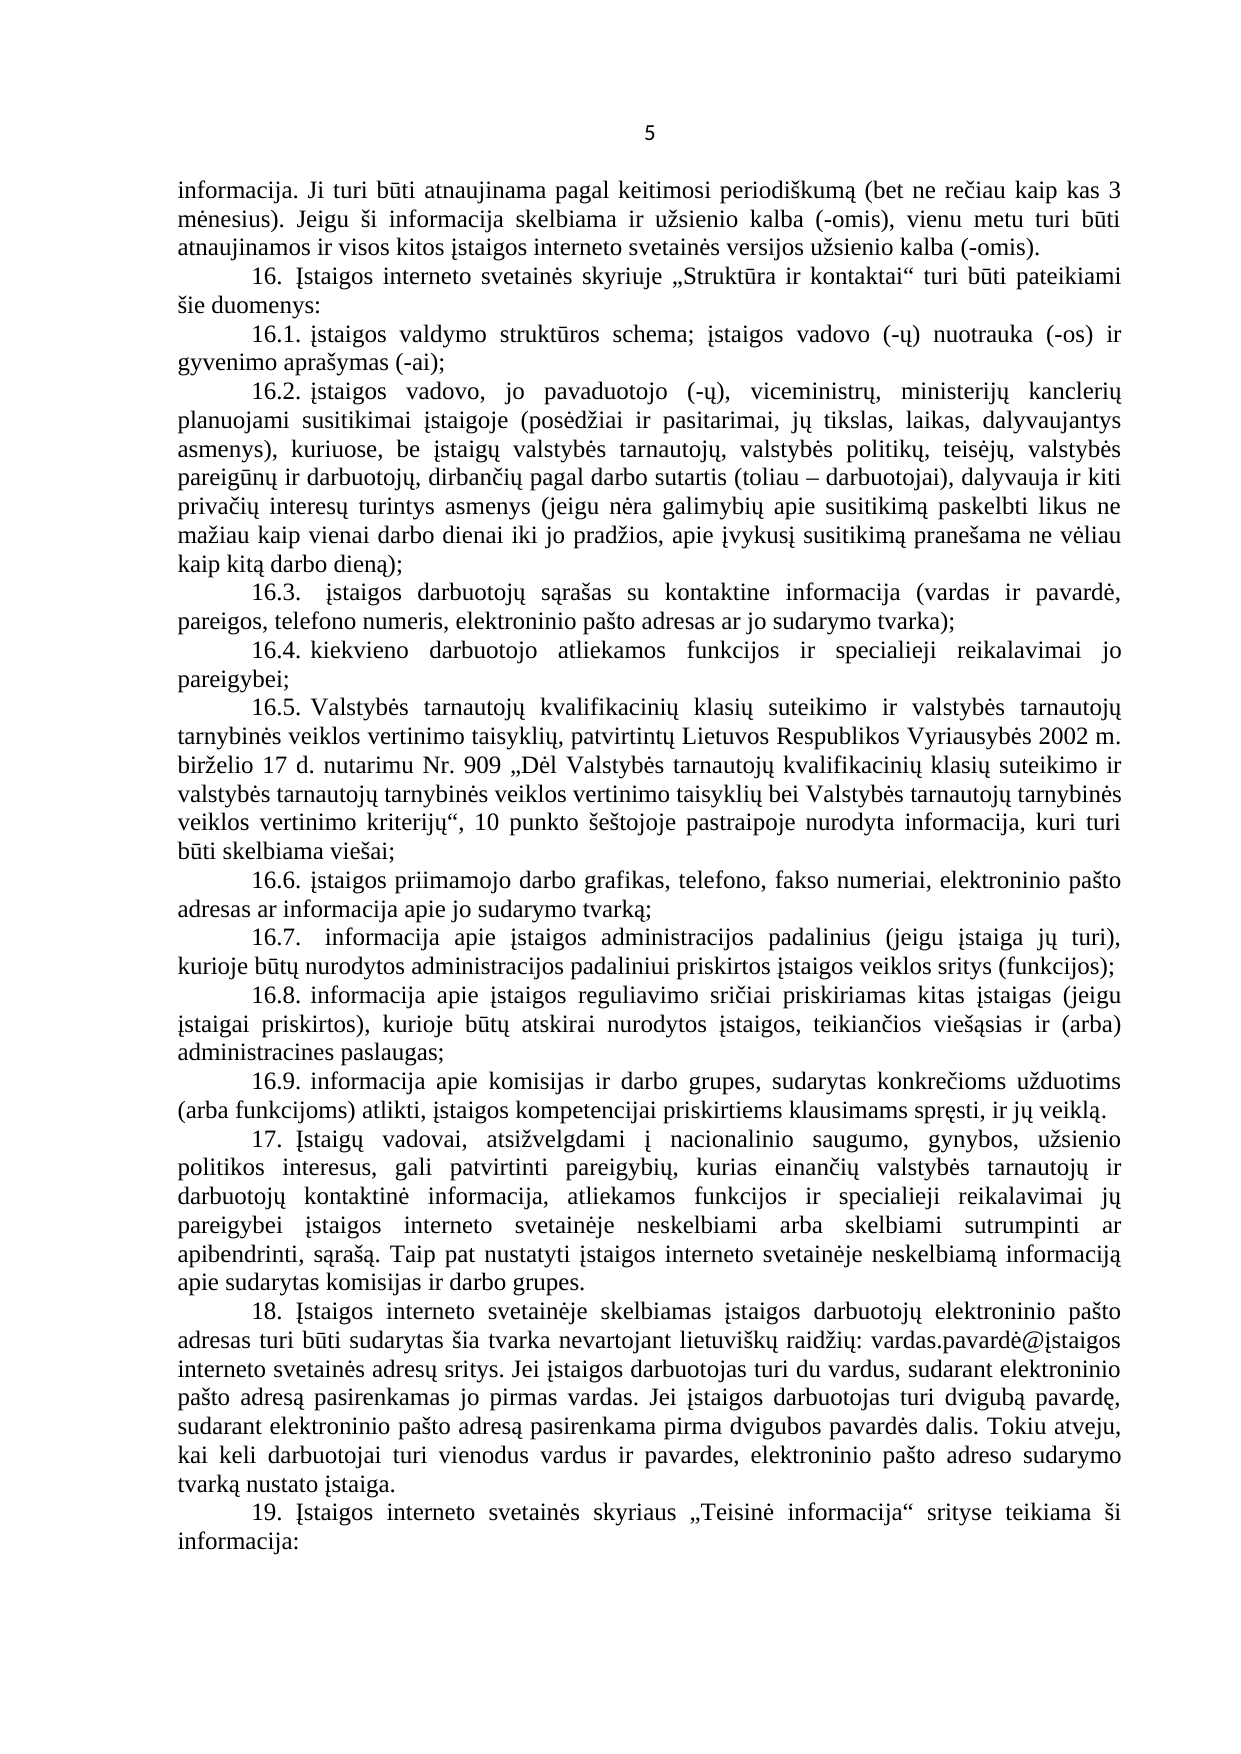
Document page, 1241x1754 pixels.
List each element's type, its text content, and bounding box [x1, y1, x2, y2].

text 16.6. įstaigos priimamojo darbo grafikas, telefono, fakso numeriai, elektroninio pašto adresas ar informacija apie jo sudarymo tvarką; [177, 865, 1122, 922]
text informacija. Ji turi būti atnaujinama pagal keitimosi periodiškumą (bet ne rečiau kaip kas 3 mėnesius). Jeigu ši informacija skelbiama ir užsienio kalba (-omis), vienu metu turi būti atnaujinamos ir visos kitos įstaigos interneto svetainės versijos užsienio kalba (-omis). [177, 175, 1122, 261]
text 16.2. įstaigos vadovo, jo pavaduotojo (-ų), viceministrų, ministerijų kanclerių planuojami susitikimai įstaigoje (posėdžiai ir pasitarimai, jų tikslas, laikas, dalyvaujantys asmenys), kuriuose, be įstaigų valstybės tarnautojų, valstybės politikų, teisėjų, valstybės pareigūnų ir darbuotojų, dirbančių pagal darbo sutartis (toliau – darbuotojai), dalyvauja ir kiti privačių interesų turintys asmenys (jeigu nėra galimybių apie susitikimą paskelbti likus ne mažiau kaip vienai darbo dienai iki jo pradžios, apie įvykusį susitikimą pranešama ne vėliau kaip kitą darbo dieną); [177, 376, 1122, 577]
text 17. Įstaigų vadovai, atsižvelgdami į nacionalinio saugumo, gynybos, užsienio politikos interesus, gali patvirtinti pareigybių, kurias einančių valstybės tarnautojų ir darbuotojų kontaktinė informacija, atliekamos funkcijos ir specialieji reikalavimai jų pareigybei įstaigos interneto svetainėje neskelbiami arba skelbiami sutrumpinti ar apibendrinti, sąrašą. Taip pat nustatyti įstaigos interneto svetainėje neskelbiamą informaciją apie sudarytas komisijas ir darbo grupes. [177, 1124, 1122, 1296]
text 18. Įstaigos interneto svetainėje skelbiamas įstaigos darbuotojų elektroninio pašto adresas turi būti sudarytas šia tvarka nevartojant lietuviškų raidžių: vardas.pavardė@įstaigos interneto svetainės adresų sritys. Jei įstaigos darbuotojas turi du vardus, sudarant elektroninio pašto adresą pasirenkamas jo pirmas vardas. Jei įstaigos darbuotojas turi dvigubą pavardę, sudarant elektroninio pašto adresą pasirenkama pirma dvigubos pavardės dalis. Tokiu atveju, kai keli darbuotojai turi vienodus vardus ir pavardes, elektroninio pašto adreso sudarymo tvarką nustato įstaiga. [177, 1296, 1122, 1497]
text 16.7. informacija apie įstaigos administracijos padalinius (jeigu įstaiga jų turi), kurioje būtų nurodytos administracijos padaliniui priskirtos įstaigos veiklos sritys (funkcijos); [177, 922, 1122, 980]
text 16.5. Valstybės tarnautojų kvalifikacinių klasių suteikimo ir valstybės tarnautojų tarnybinės veiklos vertinimo taisyklių, patvirtintų Lietuvos Respublikos Vyriausybės 2002 m. birželio 17 d. nutarimu Nr. 909 „Dėl Valstybės tarnautojų kvalifikacinių klasių suteikimo ir valstybės tarnautojų tarnybinės veiklos vertinimo taisyklių bei Valstybės tarnautojų tarnybinės veiklos vertinimo kriterijų“, 10 punkto šeštojoje pastraipoje nurodyta informacija, kuri turi būti skelbiama viešai; [177, 692, 1122, 865]
text 16.9. informacija apie komisijas ir darbo grupes, sudarytas konkrečioms užduotims (arba funkcijoms) atlikti, įstaigos kompetencijai priskirtiems klausimams spręsti, ir jų veiklą. [177, 1066, 1122, 1124]
text 16.3. įstaigos darbuotojų sąrašas su kontaktine informacija (vardas ir pavardė, pareigos, telefono numeris, elektroninio pašto adresas ar jo sudarymo tvarka); [177, 577, 1122, 635]
text 16.1. įstaigos valdymo struktūros schema; įstaigos vadovo (-ų) nuotrauka (-os) ir gyvenimo aprašymas (-ai); [177, 319, 1122, 376]
text 16. Įstaigos interneto svetainės skyriuje „Struktūra ir kontaktai“ turi būti pateikiami šie duomenys: [177, 261, 1122, 319]
text 16.4. kiekvieno darbuotojo atliekamos funkcijos ir specialieji reikalavimai jo pareigybei; [177, 635, 1122, 692]
text 19. Įstaigos interneto svetainės skyriaus „Teisinė informacija“ srityse teikiama ši informacija: [177, 1497, 1122, 1555]
text 16.8. informacija apie įstaigos reguliavimo sričiai priskiriamas kitas įstaigas (jeigu įstaigai priskirtos), kurioje būtų atskirai nurodytos įstaigos, teikiančios viešąsias ir (arba) administracines paslaugas; [177, 980, 1122, 1066]
